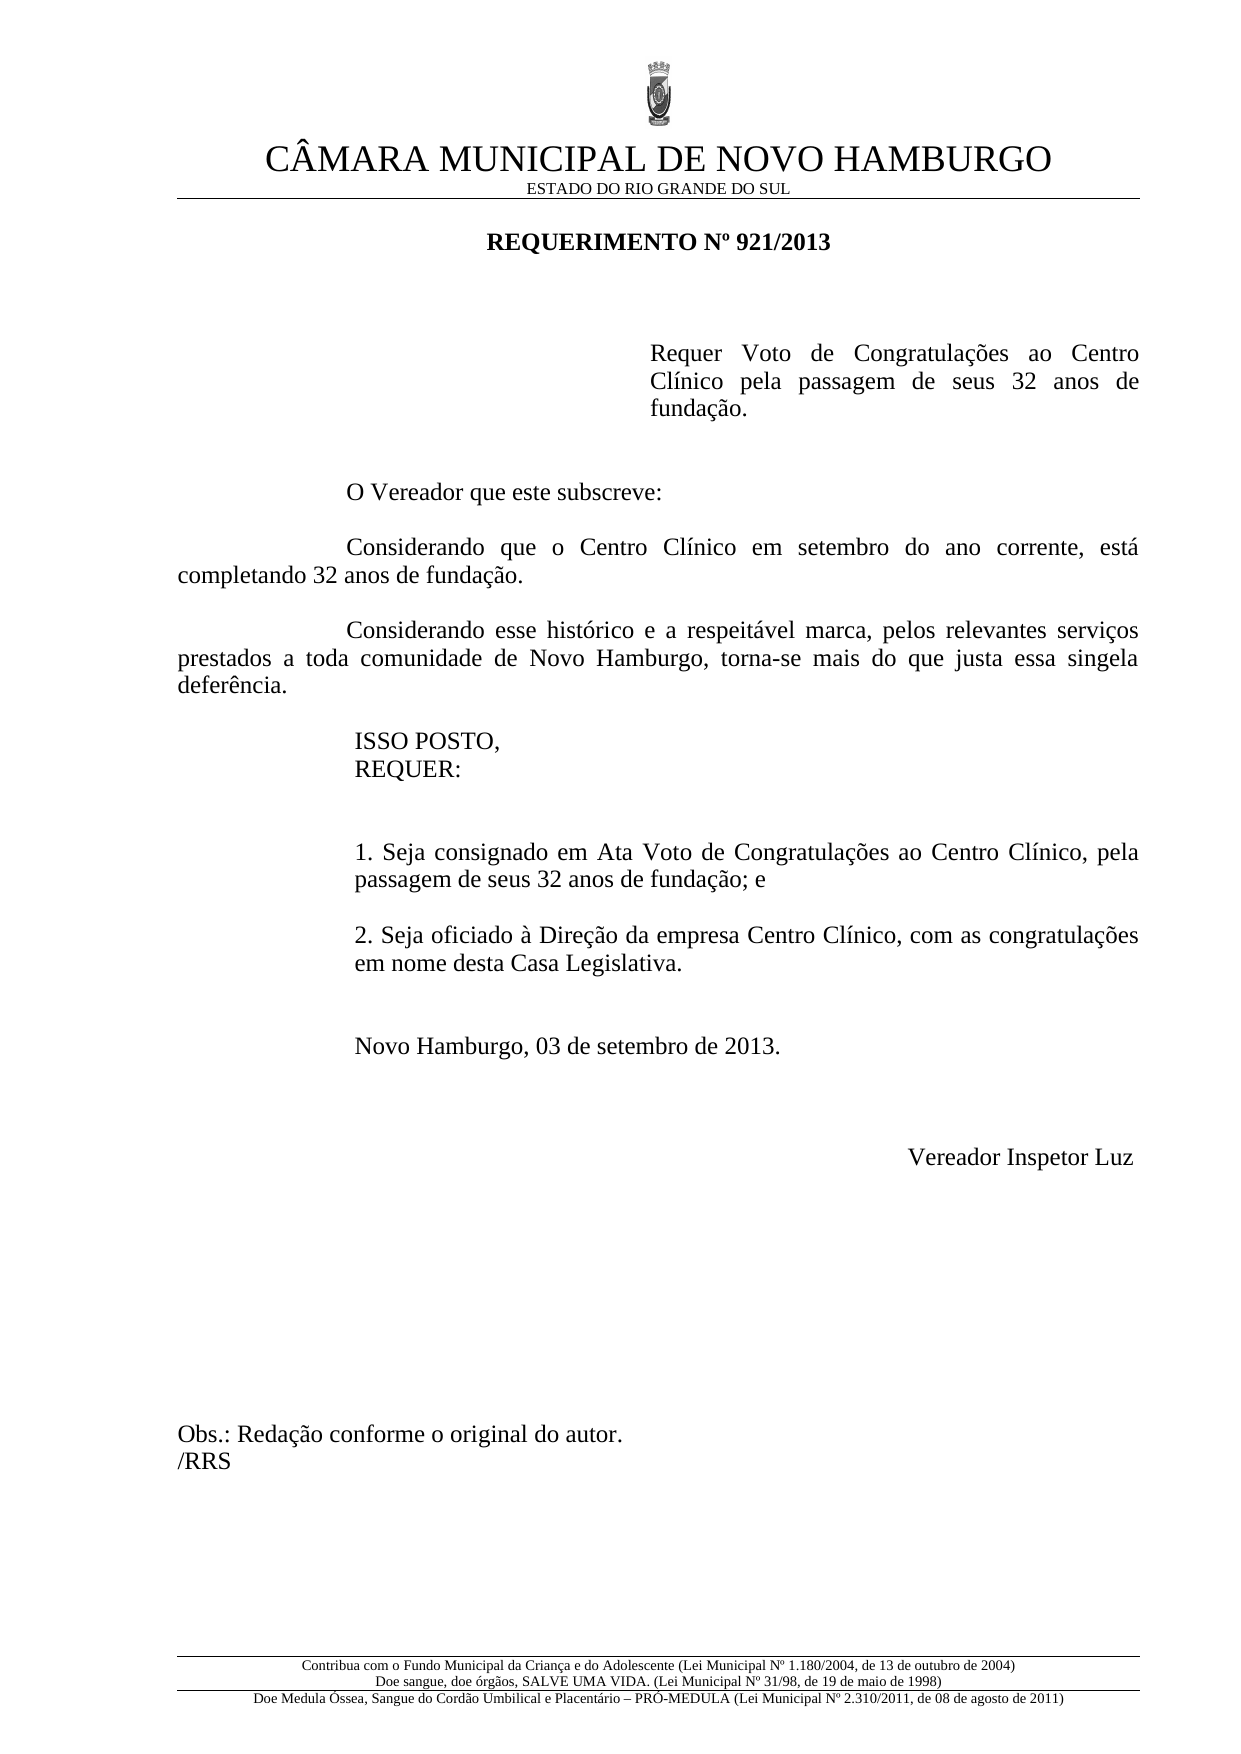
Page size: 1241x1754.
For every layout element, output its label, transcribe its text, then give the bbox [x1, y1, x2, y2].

text Obs.: Redação conforme o original do autor. [177, 1420, 1140, 1447]
text Requer Voto de Congratulações ao Centro Clínico pela passagem de seus 32 anos de fundação. [650, 339, 1140, 422]
text Novo Hamburgo, 03 de setembro de 2013. [177, 1032, 1140, 1059]
text O Vereador que este subscreve: [177, 478, 1140, 505]
text 1. Seja consignado em Ata Voto de Congratulações ao Centro Clínico, pela passagem de seus 32 anos de fundação; e [354, 838, 1140, 893]
text REQUERIMENTO Nº 921/2013 [177, 228, 1140, 256]
text 2. Seja oficiado à Direção da empresa Centro Clínico, com as congratulações em nome desta Casa Legislativa. [354, 921, 1140, 976]
text Considerando esse histórico e a respeitável marca, pelos relevantes serviços prestados a toda comunidade de Novo Hamburgo, torna-se mais do que justa essa singela deferência. [177, 616, 1140, 699]
text Vereador Inspetor Luz [177, 1143, 1140, 1170]
text REQUER: [177, 755, 1140, 782]
text ISSO POSTO, [177, 727, 1140, 755]
text Considerando que o Centro Clínico em setembro do ano corrente, está completando 32 anos de fundação. [177, 533, 1140, 588]
text /RRS [177, 1447, 1140, 1475]
